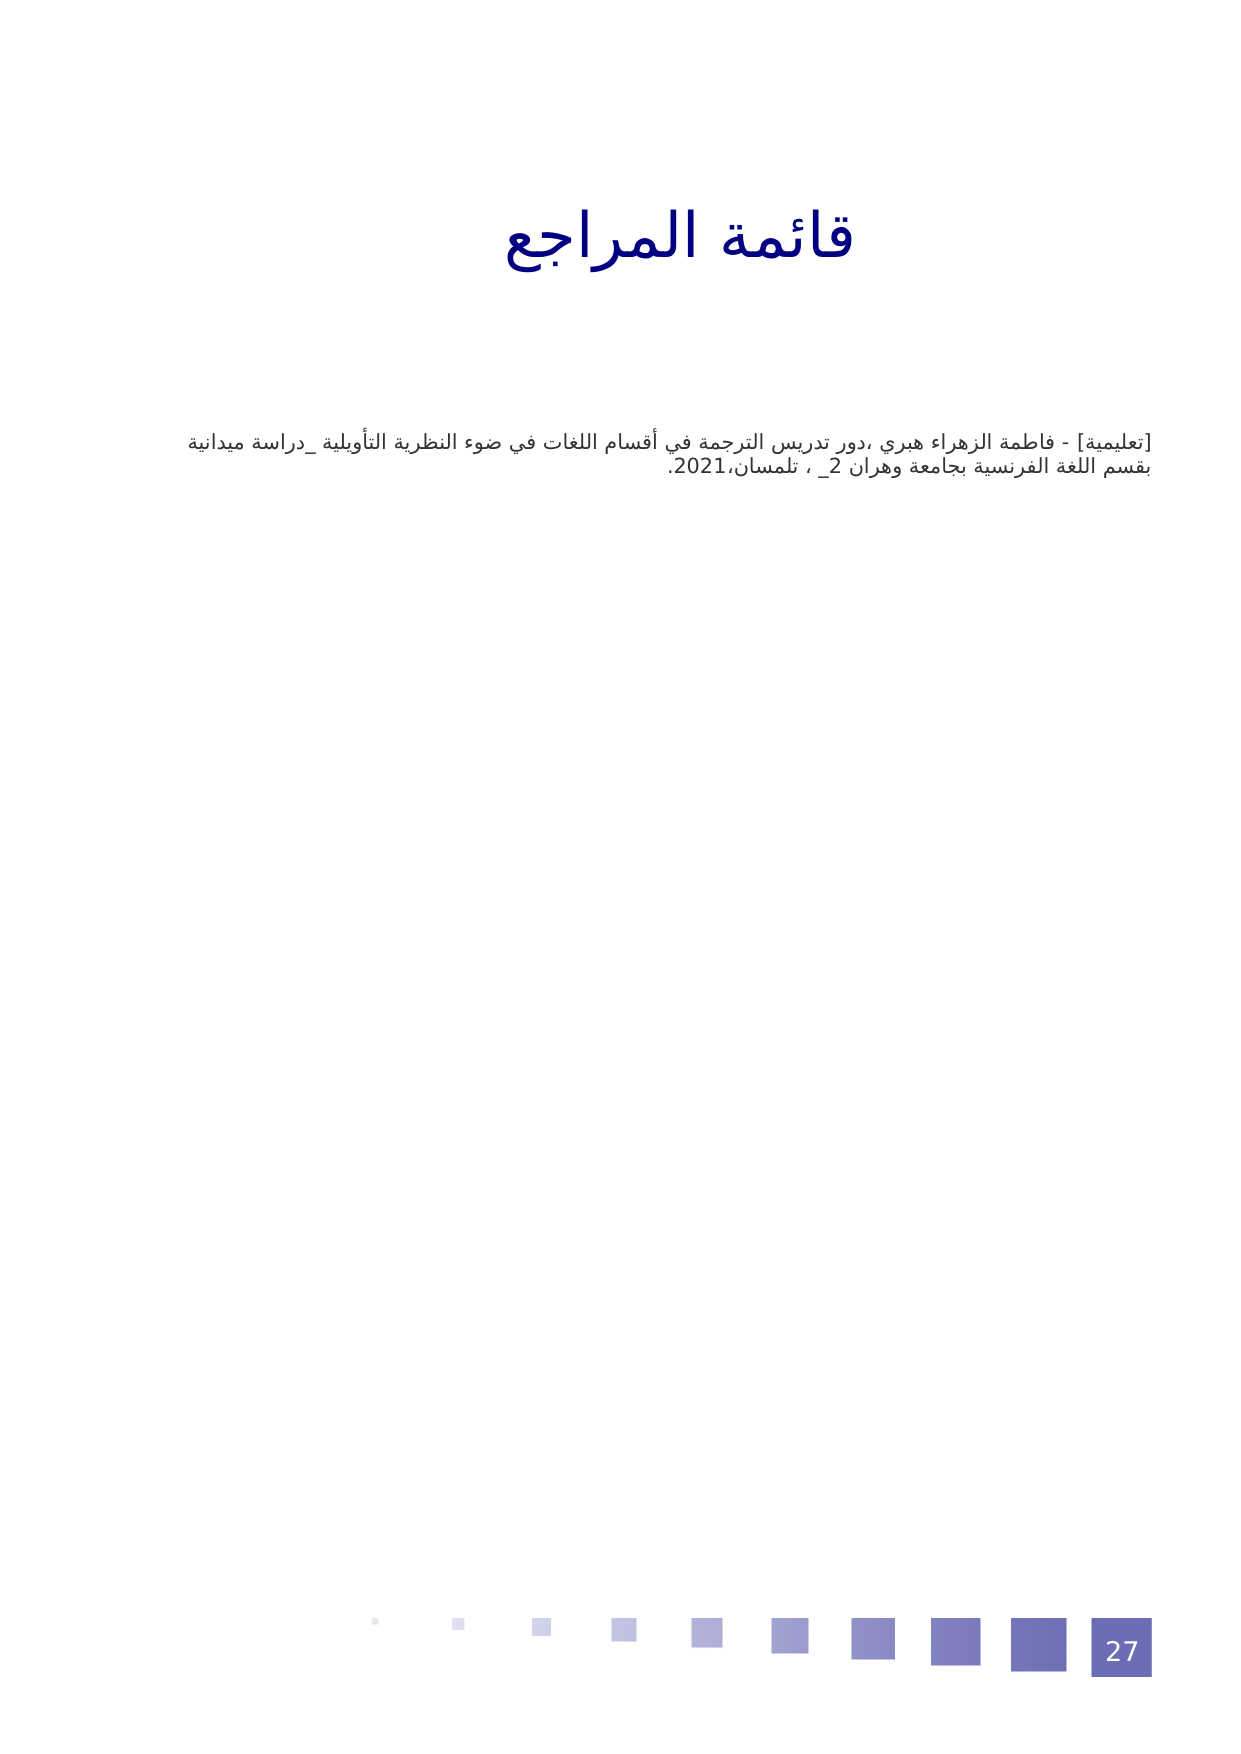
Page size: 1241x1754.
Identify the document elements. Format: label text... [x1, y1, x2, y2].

text [تعليمية] - فاطمة الزهراء هبري ،دور تدريس الترجمة في أقسام اللغات في ضوء النظرية التأويلية _دراسة ميدانية بقسم اللغة الفرنسية بجامعة وهران 2_ ، تلمسان،2021. [177, 430, 1152, 478]
picture [177, 1618, 1152, 1677]
title قائمة المراجع [213, 199, 856, 272]
